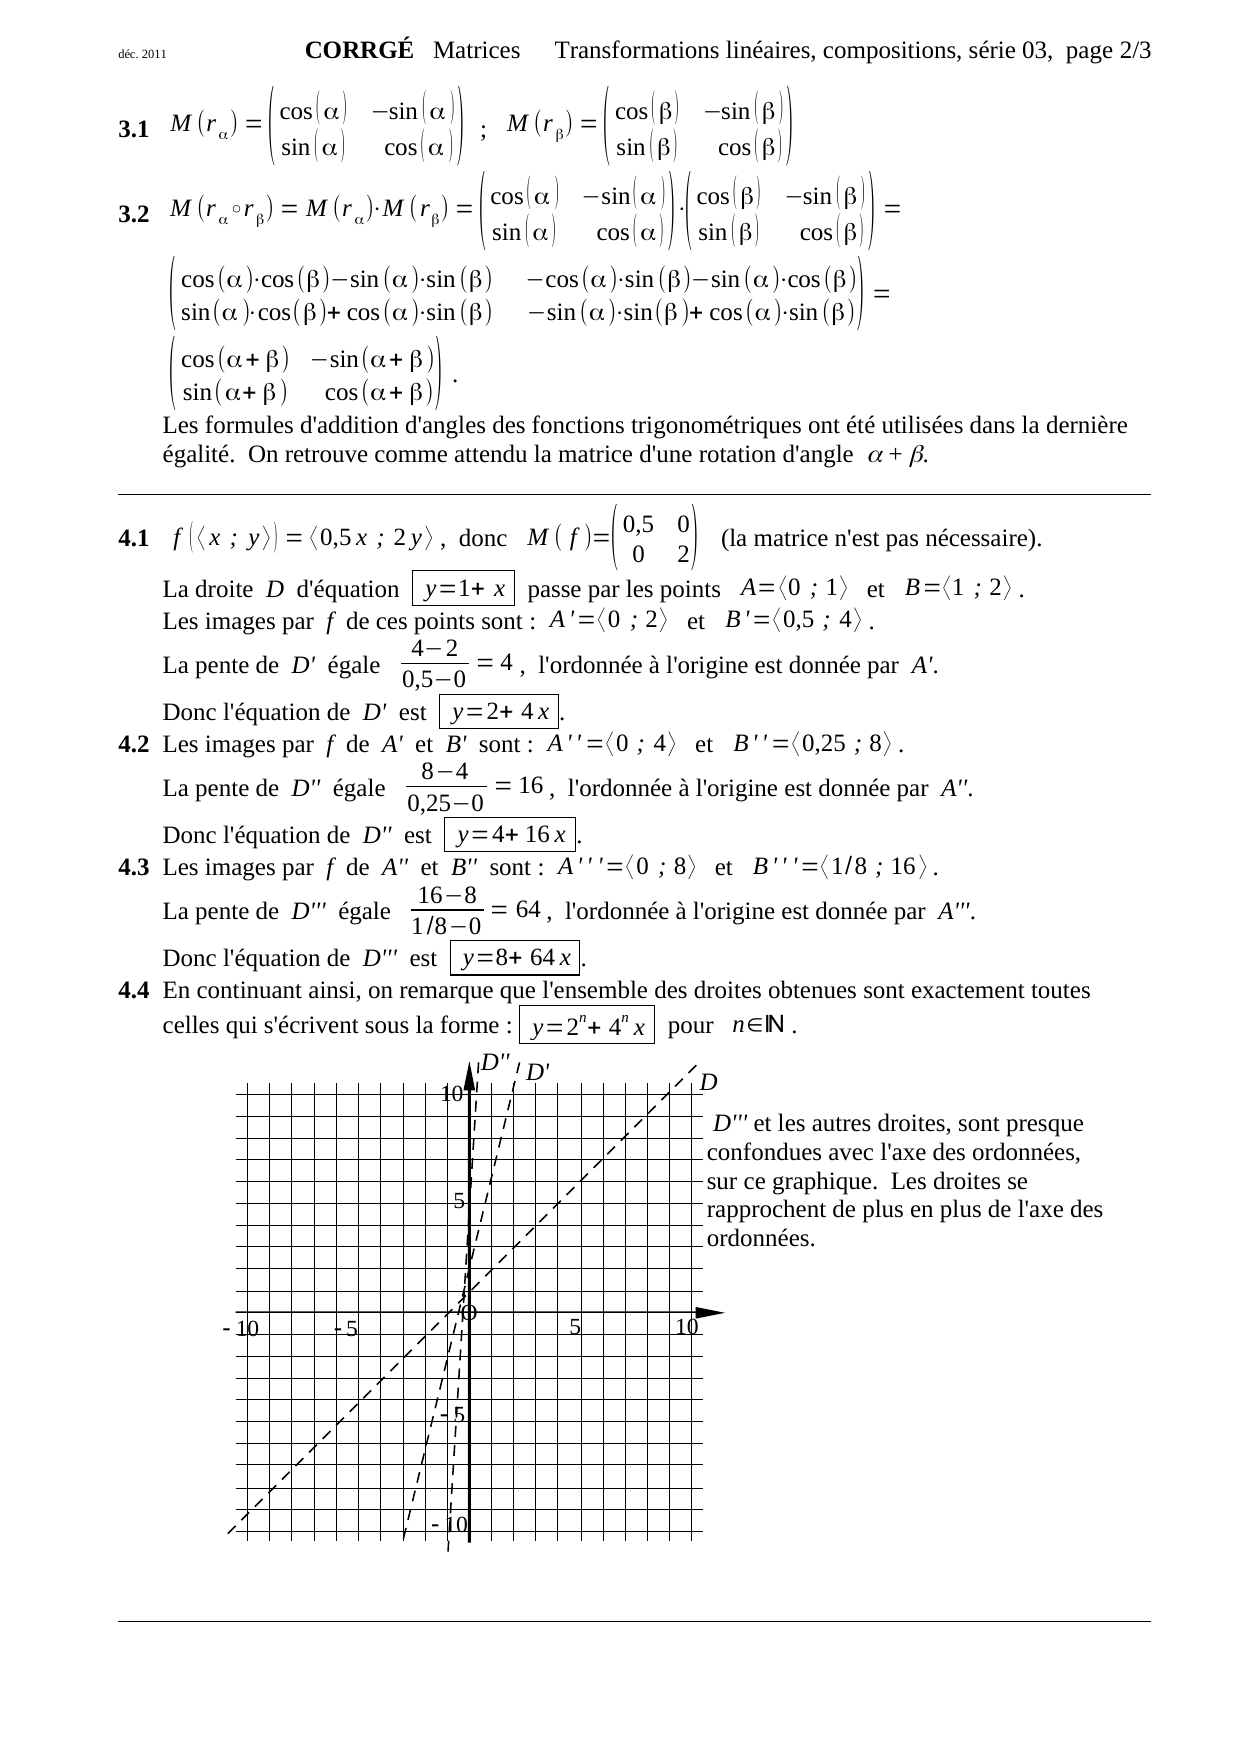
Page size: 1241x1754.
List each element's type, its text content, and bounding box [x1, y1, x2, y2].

text 3.2 [118, 171, 1151, 336]
text 3.1 ; [118, 86, 1151, 171]
text Les formules d'addition d'angles des fonctions trigonométriques ont été utilisées dans la dernière égalité. On retrouve comme attendu la matrice d'une rotation d'angle  + . [118, 410, 1151, 468]
text La pente de D' égale , l'ordonnée à l'origine est donnée par A'. [118, 635, 1170, 694]
text Donc l'équation de D' est . [440, 695, 558, 728]
text Donc l'équation de D''' est . [451, 941, 579, 974]
text Donc l'équation de D'' est . [118, 817, 444, 852]
text 4.4 En continuant ainsi, on remarque que l'ensemble des droites obtenues sont exactement toutes celles qui s'écrivent sous la forme : pour . [118, 976, 1151, 1044]
text Donc l'équation de D'' est . [445, 818, 575, 851]
text Donc l'équation de D''' est . [118, 940, 450, 976]
text La pente de D''' égale , l'ordonnée à l'origine est donnée par A'''. [118, 881, 1170, 940]
text 4.3 Les images par f de A'' et B'' sont : et . [118, 852, 1170, 881]
text Donc l'équation de D'' est . [576, 817, 1170, 852]
text Donc l'équation de D''' est . [580, 940, 1170, 976]
text La droite D d'équation passe par les points et . [515, 570, 1170, 606]
text Les images par f de ces points sont : et . [118, 606, 1170, 635]
text . [118, 336, 1151, 410]
text Donc l'équation de D' est . [559, 694, 1170, 729]
text Donc l'équation de D' est . [118, 694, 439, 729]
text 4.2 Les images par f de A' et B' sont : et . [118, 729, 1170, 758]
text La pente de D'' égale , l'ordonnée à l'origine est donnée par A''. [118, 758, 1170, 817]
text La droite D d'équation passe par les points et . [118, 570, 412, 606]
text 4.1 , donc (la matrice n'est pas nécessaire). [118, 505, 1170, 570]
text La droite D d'équation passe par les points et . [413, 571, 514, 605]
